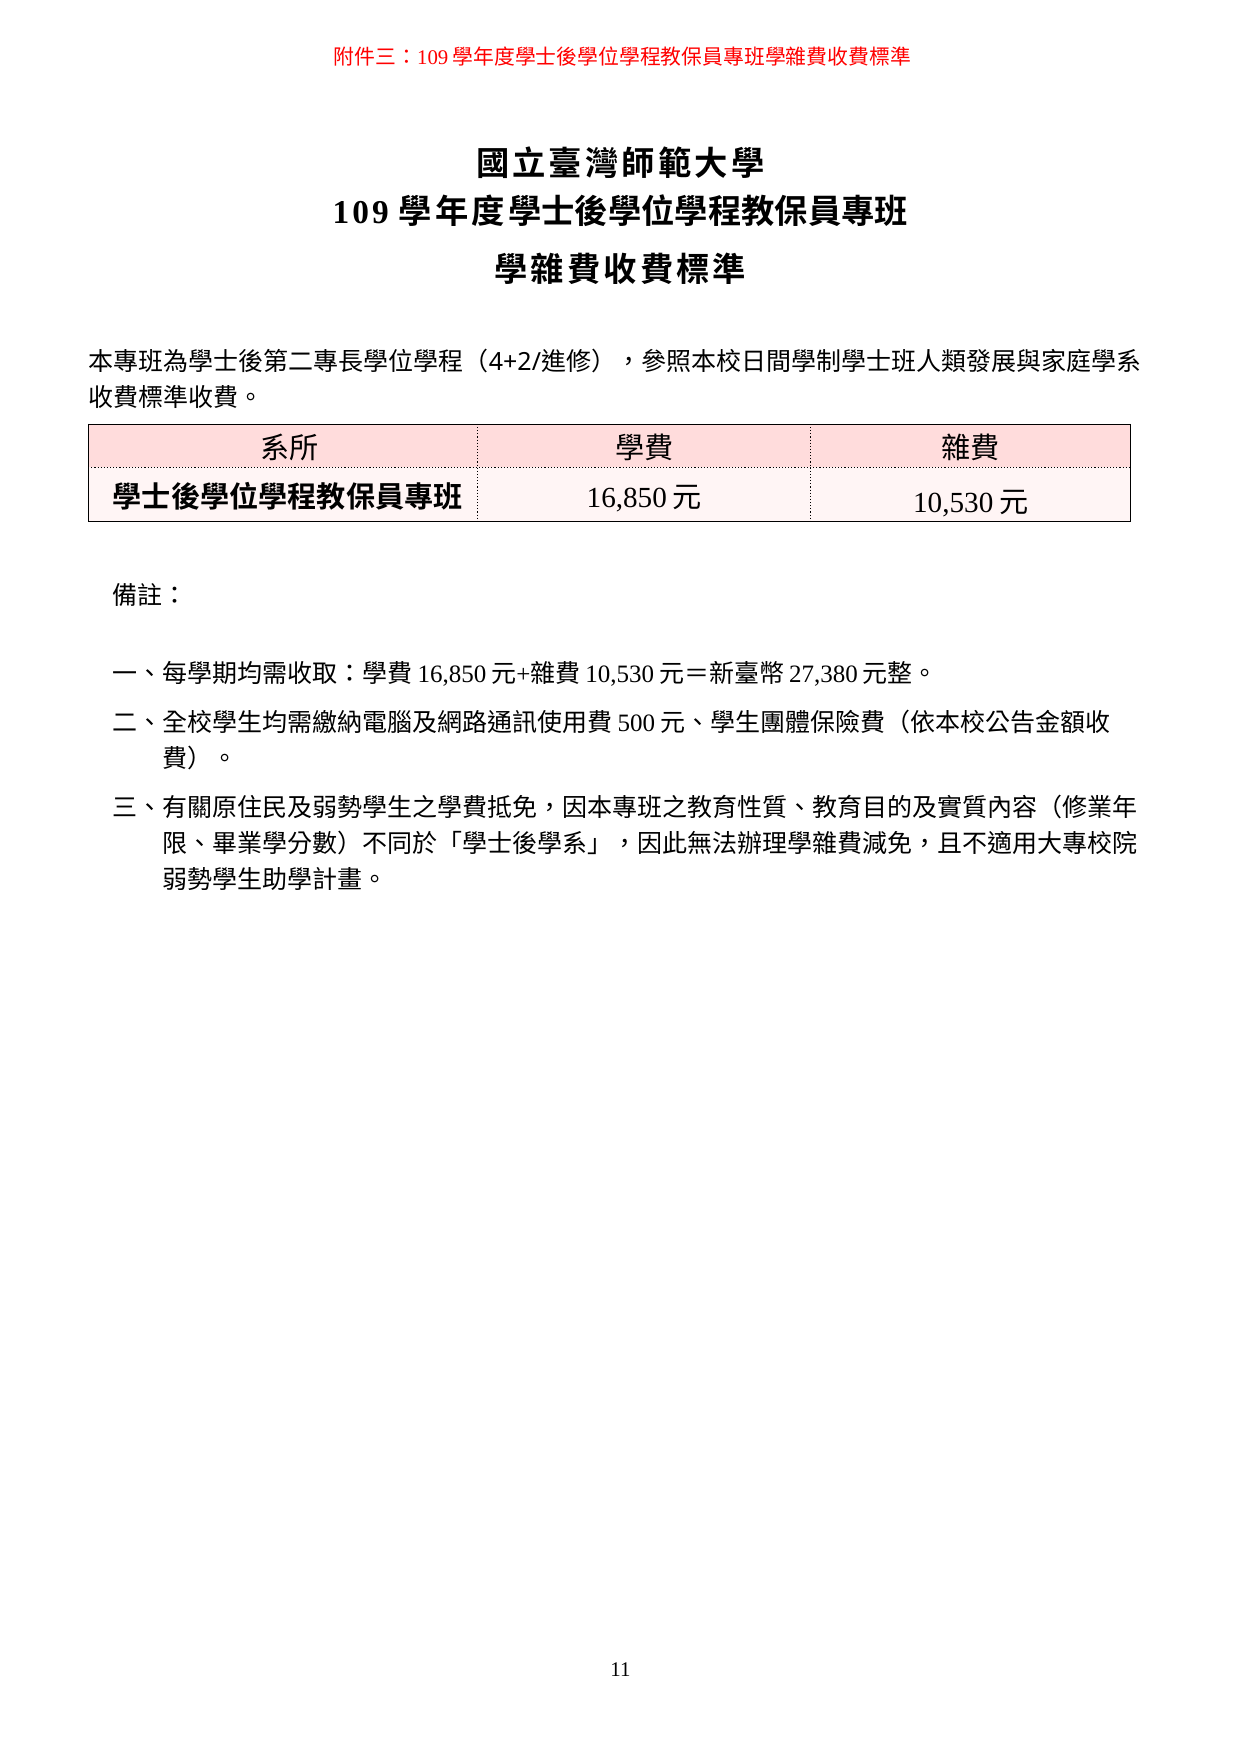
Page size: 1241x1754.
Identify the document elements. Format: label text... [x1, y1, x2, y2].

text 三、有關原住民及弱勢學生之學費抵免，因本專班之教育性質、教育目的及實質內容（修業年限、畢業學分數）不同於「學士後學系」，因此無法辦理學雜費減免，且不適用大專校院弱勢學生助學計畫。 [112, 787, 1152, 896]
text 109學年度學士後學位學程教保員專班 [89, 184, 1152, 233]
text 二、全校學生均需繳納電腦及網路通訊使用費500元、學生團體保險費（依本校公告金額收費）。 [112, 702, 1152, 774]
table_cell 學士後學位學程教保員專班 [89, 467, 477, 521]
table_header 雜費 [811, 425, 1130, 467]
table_cell 10,530元 [811, 467, 1130, 521]
text 國立臺灣師範大學 [89, 136, 1152, 184]
text 學雜費收費標準 [89, 243, 1152, 291]
table_cell 16,850元 [477, 467, 811, 521]
table_header 系所 [89, 425, 477, 467]
text 備註： [112, 576, 1152, 612]
text 本專班為學士後第二專長學位學程（4+2/進修），參照本校日間學制學士班人類發展與家庭學系收費標準收費。 [89, 341, 1152, 413]
text 一、每學期均需收取：學費16,850元+雜費10,530元＝新臺幣27,380元整。 [112, 653, 1152, 689]
table_header 學費 [477, 425, 811, 467]
